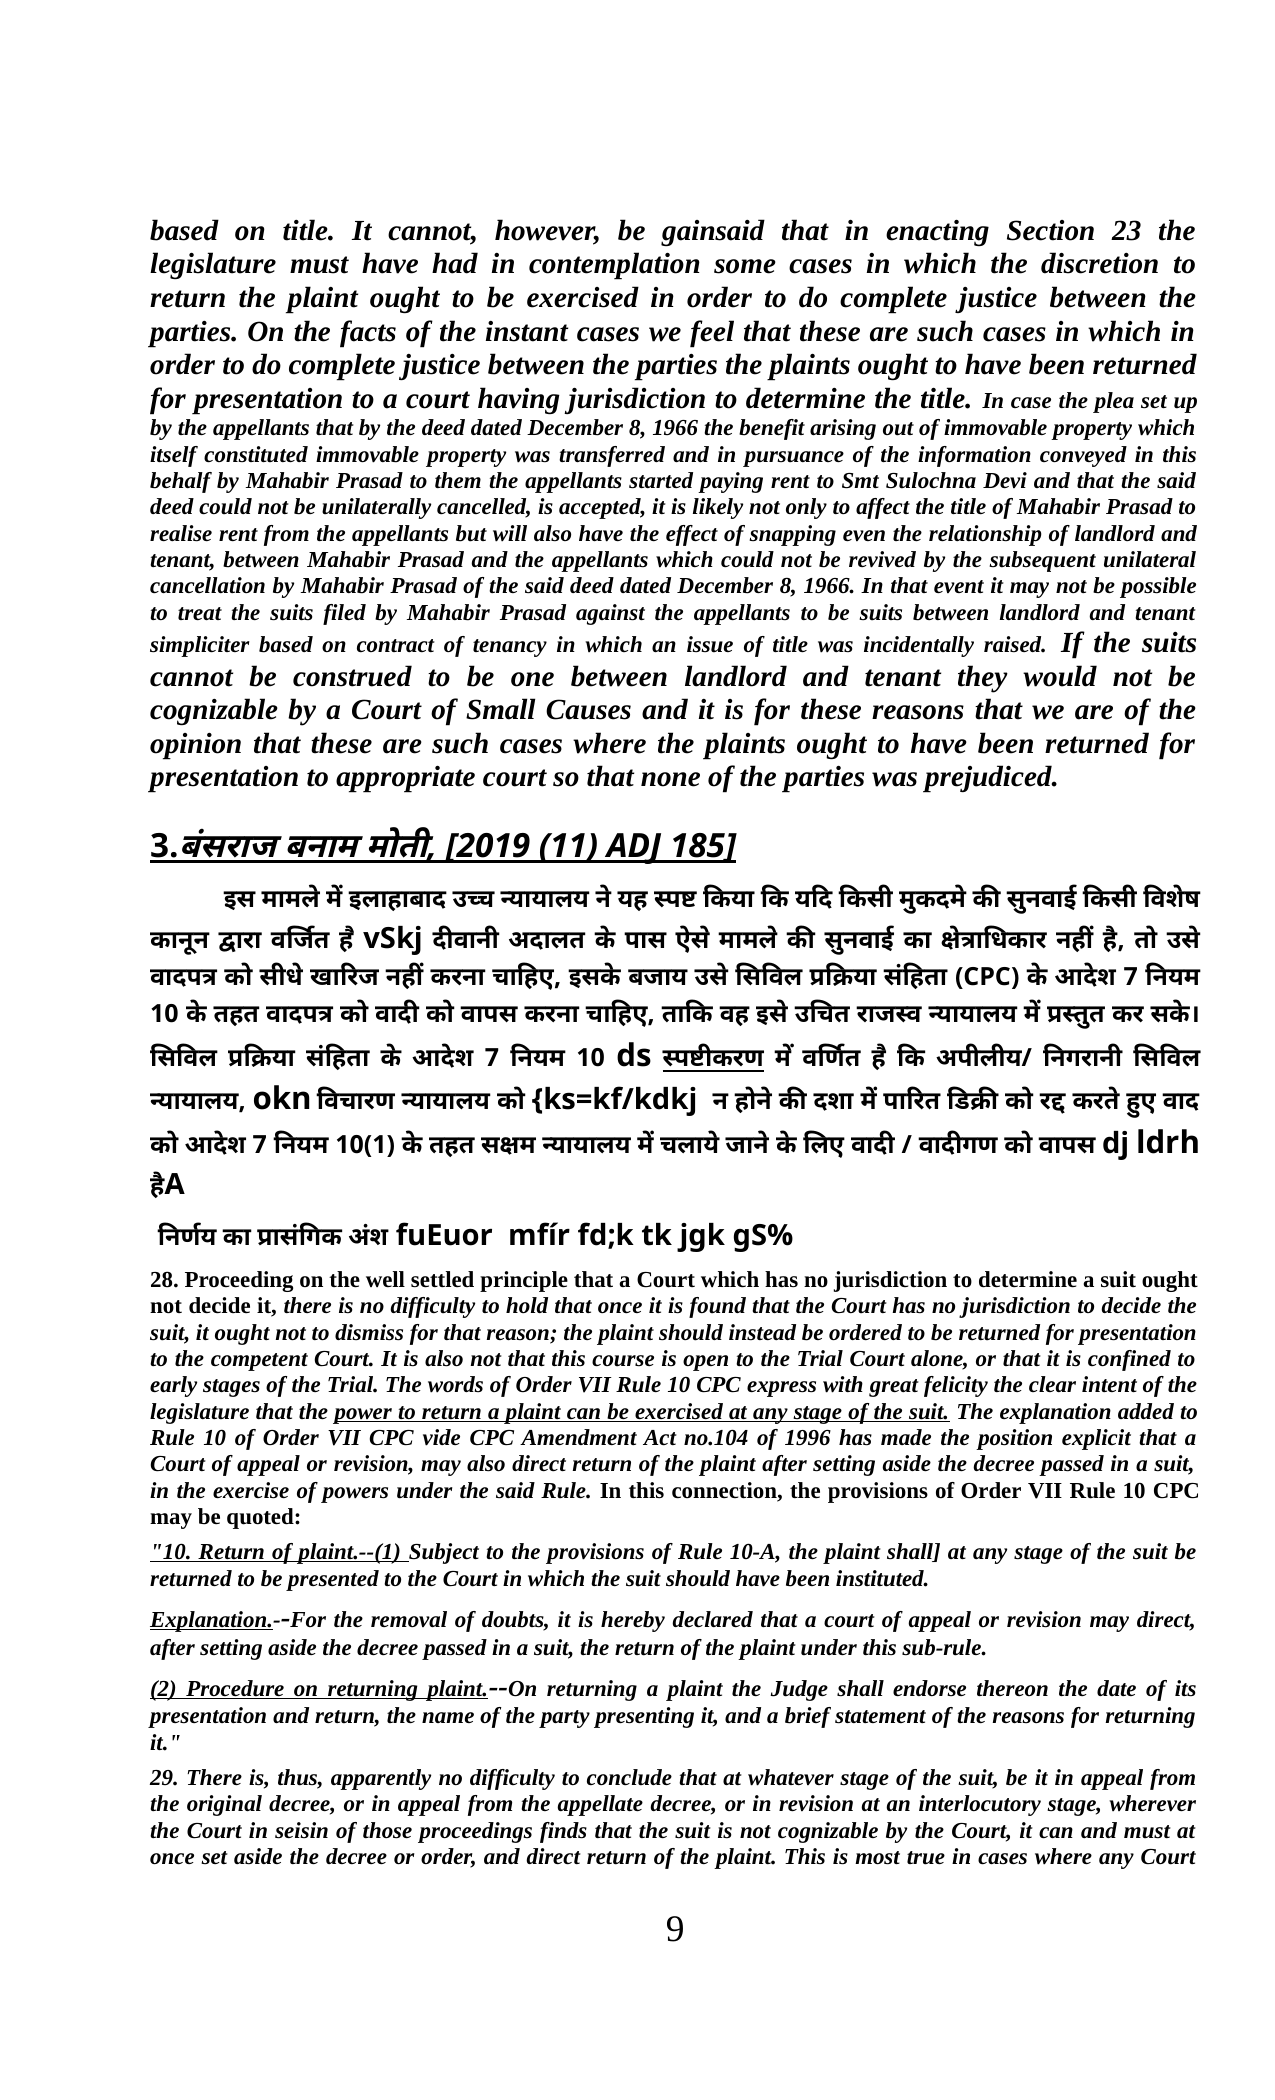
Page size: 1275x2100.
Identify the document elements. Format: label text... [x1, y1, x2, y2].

text "10. Return of plaint.--(1) Subject to the provisions of Rule 10-A, the plaint shall] at any stage of the suit be returned to be presented to the Court in which the suit should have been instituted. [150, 1538, 1200, 1591]
text इस मामले में इलाहाबाद उच्च न्यायालय ने यह स्पष्ट किया कि यदि किसी मुकदमे की सुनवाई किसी विशेष कानून द्वारा वर्जित है vSkj दीवानी अदालत के पास ऐसे मामले की सुनवाई का क्षेत्राधिकार नहीं है, तो उसे वादपत्र को सीधे खारिज नहीं करना चाहिए, इसके बजाय उसे सिविल प्रक्रिया संहिता (CPC) के आदेश 7 नियम 10 के तहत वादपत्र को वादी को वापस करना चाहिए, ताकि वह इसे उचित राजस्व न्यायालय में प्रस्तुत कर सके। सिविल प्रक्रिया संहिता के आदेश 7 नियम 10 ds स्पष्टीकरण में वर्णित है कि अपीलीय/ निगरानी सिविल न्यायालय, oknविचारण न्यायालय को {ks=kf/kdkj न होने की दशा में पारित डिक्री को रद्द करते हुए वाद को आदेश 7 नियम 10(1) के तहत सक्षम न्यायालय में चलाये जाने के लिए वादी / वादीगण को वापस dj ldrh हैA [150, 880, 1200, 1205]
text 29. There is, thus, apparently no difficulty to conclude that at whatever stage of the suit, be it in appeal from the original decree, or in appeal from the appellate decree, or in revision at an interlocutory stage, wherever the Court in seisin of those proceedings finds that the suit is not cognizable by the Court, it can and must at once set aside the decree or order, and direct return of the plaint. This is most true in cases where any Court [150, 1764, 1200, 1869]
text based on title. It cannot, however, be gainsaid that in enacting Section 23 the legislature must have had in contemplation some cases in which the discretion to return the plaint ought to be exercised in order to do complete justice between the parties. On the facts of the instant cases we feel that these are such cases in which in order to do complete justice between the parties the plaints ought to have been returned for presentation to a court having jurisdiction to determine the title. In case the plea set up by the appellants that by the deed dated December 8, 1966 the benefit arising out of immovable property which itself constituted immovable property was transferred and in pursuance of the information conveyed in this behalf by Mahabir Prasad to them the appellants started paying rent to Smt Sulochna Devi and that the said deed could not be unilaterally cancelled, is accepted, it is likely not only to affect the title of Mahabir Prasad to realise rent from the appellants but will also have the effect of snapping even the relationship of landlord and tenant, between Mahabir Prasad and the appellants which could not be revived by the subsequent unilateral cancellation by Mahabir Prasad of the said deed dated December 8, 1966. In that event it may not be possible to treat the suits filed by Mahabir Prasad against the appellants to be suits between landlord and tenant simpliciter based on contract of tenancy in which an issue of title was incidentally raised. If the suits cannot be construed to be one between landlord and tenant they would not be cognizable by a Court of Small Causes and it is for these reasons that we are of the opinion that these are such cases where the plaints ought to have been returned for presentation to appropriate court so that none of the parties was prejudiced. [150, 213, 1200, 793]
text 28. Proceeding on the well settled principle that a Court which has no jurisdiction to determine a suit ought not decide it, there is no difficulty to hold that once it is found that the Court has no jurisdiction to decide the suit, it ought not to dismiss for that reason; the plaint should instead be ordered to be returned for presentation to the competent Court. It is also not that this course is open to the Trial Court alone, or that it is confined to early stages of the Trial. The words of Order VII Rule 10 CPC express with great felicity the clear intent of the legislature that the power to return a plaint can be exercised at any stage of the suit. The explanation added to Rule 10 of Order VII CPC vide CPC Amendment Act no.104 of 1996 has made the position explicit that a Court of appeal or revision, may also direct return of the plaint after setting aside the decree passed in a suit, in the exercise of powers under the said Rule. In this connection, the provisions of Order VII Rule 10 CPC may be quoted: [150, 1266, 1200, 1529]
text निर्णय का प्रासंगिक अंश fuEuor mfír fd;k tk jgk gS% [150, 1214, 1200, 1257]
text 3.बंसराज बनाम मोती, [2019 (11) ADJ 185] [150, 822, 1200, 871]
text (2) Procedure on returning plaint.--On returning a plaint the Judge shall endorse thereon the date of its presentation and return, the name of the party presenting it, and a brief statement of the reasons for returning it." [150, 1669, 1200, 1755]
text Explanation.--For the removal of doubts, it is hereby declared that a court of appeal or revision may direct, after setting aside the decree passed in a suit, the return of the plaint under this sub-rule. [150, 1600, 1200, 1660]
